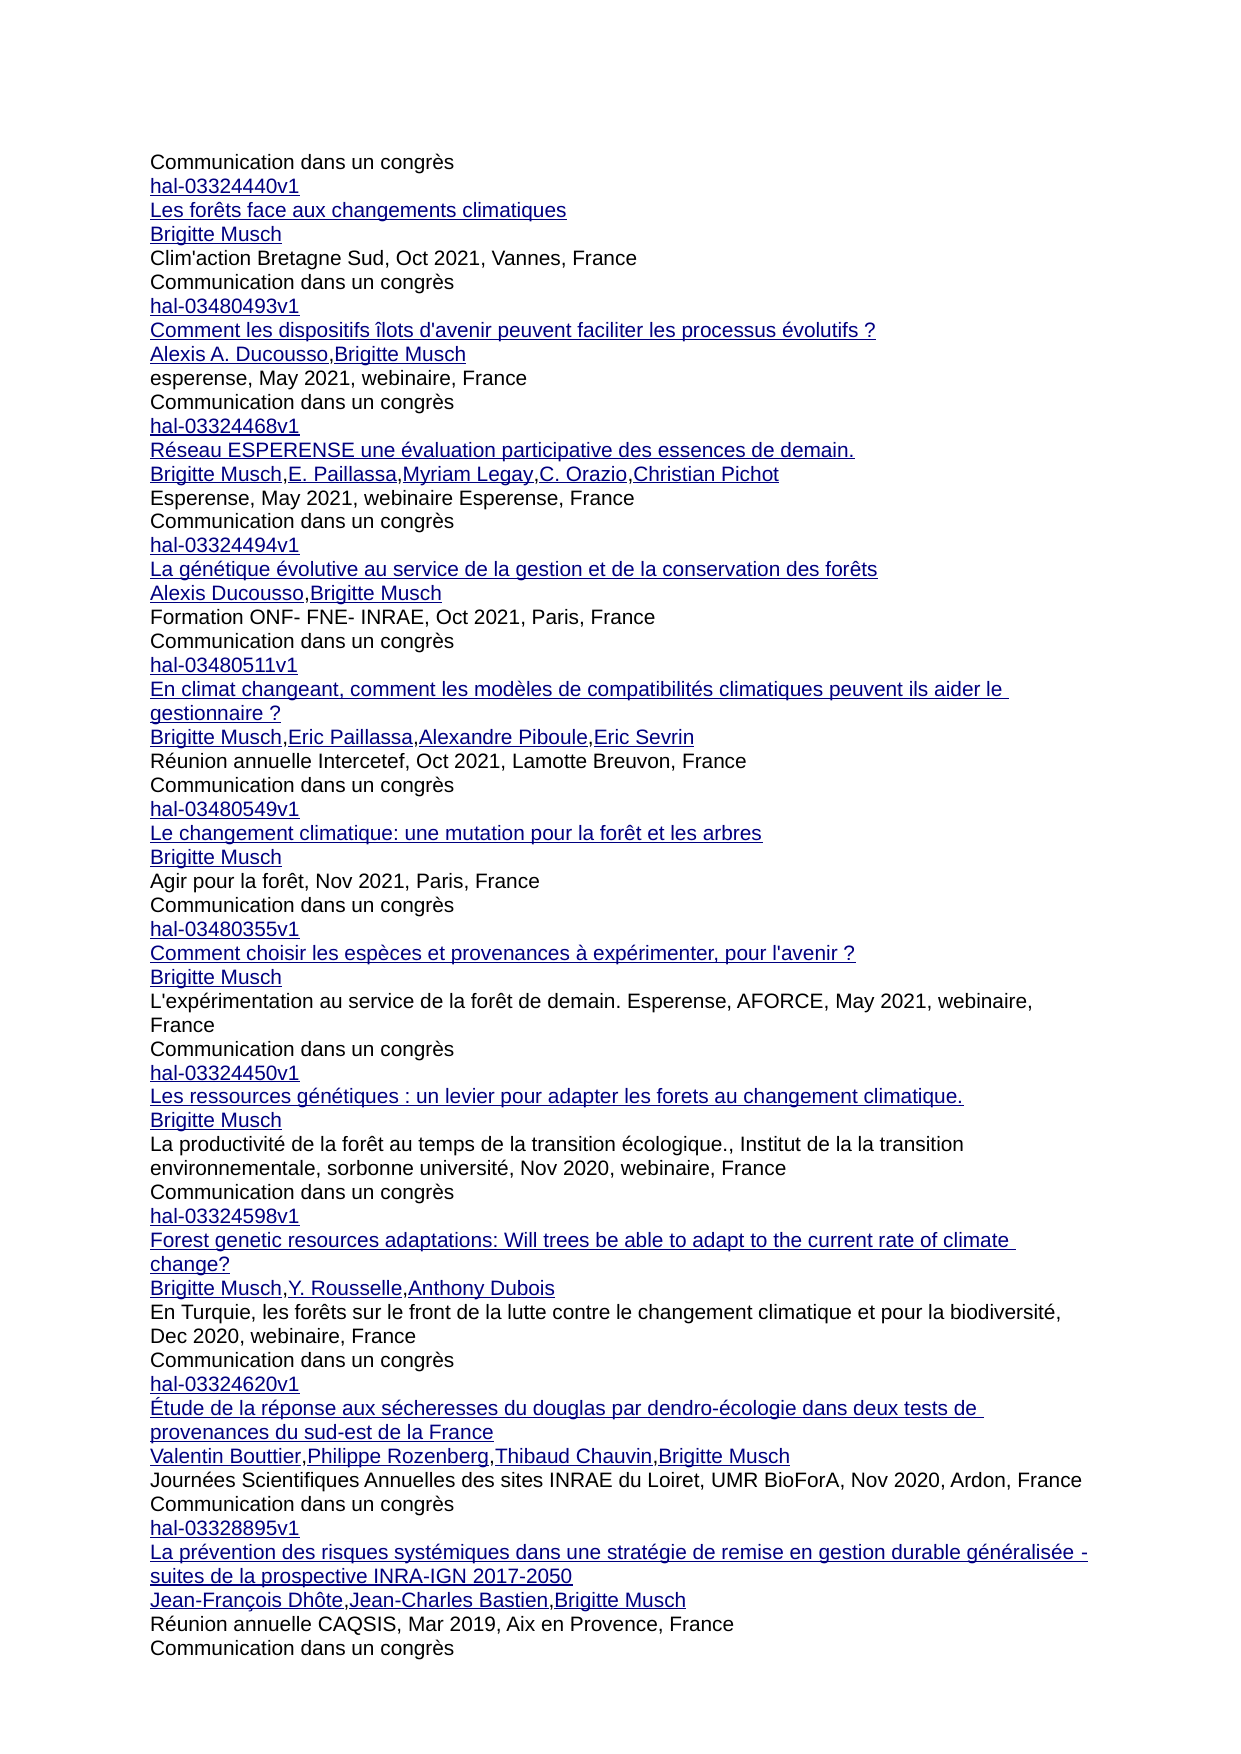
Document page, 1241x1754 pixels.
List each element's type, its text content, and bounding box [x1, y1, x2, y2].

table_cell Comment les dispositifs îlots d'avenir peuvent faciliter les processus évolutifs ? Alexis A. Ducousso,Brigitte Musch esperense, May 2021, webinaire, France Communication dans un congrès hal-03324468v1 [150, 318, 1090, 437]
table_cell Communication dans un congrès hal-03324440v1 [150, 150, 1090, 198]
table_cell Les ressources génétiques : un levier pour adapter les forets au changement climatique. Brigitte Musch La productivité de la forêt au temps de la transition écologique., Institut de la la transition environnementale, sorbonne université, Nov 2020, webinaire, France Communication dans un congrès hal-03324598v1 [150, 1084, 1090, 1228]
table_cell La génétique évolutive au service de la gestion et de la conservation des forêts Alexis Ducousso,Brigitte Musch Formation ONF- FNE- INRAE, Oct 2021, Paris, France Communication dans un congrès hal-03480511v1 [150, 557, 1090, 677]
table_cell Comment choisir les espèces et provenances à expérimenter, pour l'avenir ? Brigitte Musch L'expérimentation au service de la forêt de demain. Esperense, AFORCE, May 2021, webinaire, France Communication dans un congrès hal-03324450v1 [150, 941, 1090, 1084]
table_cell Forest genetic resources adaptations: Will trees be able to adapt to the current rate of climate change? Brigitte Musch,Y. Rousselle,Anthony Dubois En Turquie, les forêts sur le front de la lutte contre le changement climatique et pour la biodiversité, Dec 2020, webinaire, France Communication dans un congrès hal-03324620v1 [150, 1228, 1090, 1396]
table_cell En climat changeant, comment les modèles de compatibilités climatiques peuvent ils aider le gestionnaire ? Brigitte Musch,Eric Paillassa,Alexandre Piboule,Eric Sevrin Réunion annuelle Intercetef, Oct 2021, Lamotte Breuvon, France Communication dans un congrès hal-03480549v1 [150, 677, 1090, 821]
table_cell Étude de la réponse aux sécheresses du douglas par dendro-écologie dans deux tests de provenances du sud-est de la France Valentin Bouttier,Philippe Rozenberg,Thibaud Chauvin,Brigitte Musch Journées Scientifiques Annuelles des sites INRAE du Loiret, UMR BioForA, Nov 2020, Ardon, France Communication dans un congrès hal-03328895v1 [150, 1396, 1090, 1539]
table_cell Les forêts face aux changements climatiques Brigitte Musch Clim'action Bretagne Sud, Oct 2021, Vannes, France Communication dans un congrès hal-03480493v1 [150, 198, 1090, 318]
table_cell La prévention des risques systémiques dans une stratégie de remise en gestion durable généralisée - suites de la prospective INRA-IGN 2017-2050 Jean-François Dhôte,Jean-Charles Bastien,Brigitte Musch Réunion annuelle CAQSIS, Mar 2019, Aix en Provence, France Communication dans un congrès [150, 1540, 1090, 1659]
table_cell Réseau ESPERENSE une évaluation participative des essences de demain. Brigitte Musch,E. Paillassa,Myriam Legay,C. Orazio,Christian Pichot Esperense, May 2021, webinaire Esperense, France Communication dans un congrès hal-03324494v1 [150, 438, 1090, 557]
table_cell Le changement climatique: une mutation pour la forêt et les arbres Brigitte Musch Agir pour la forêt, Nov 2021, Paris, France Communication dans un congrès hal-03480355v1 [150, 821, 1090, 941]
